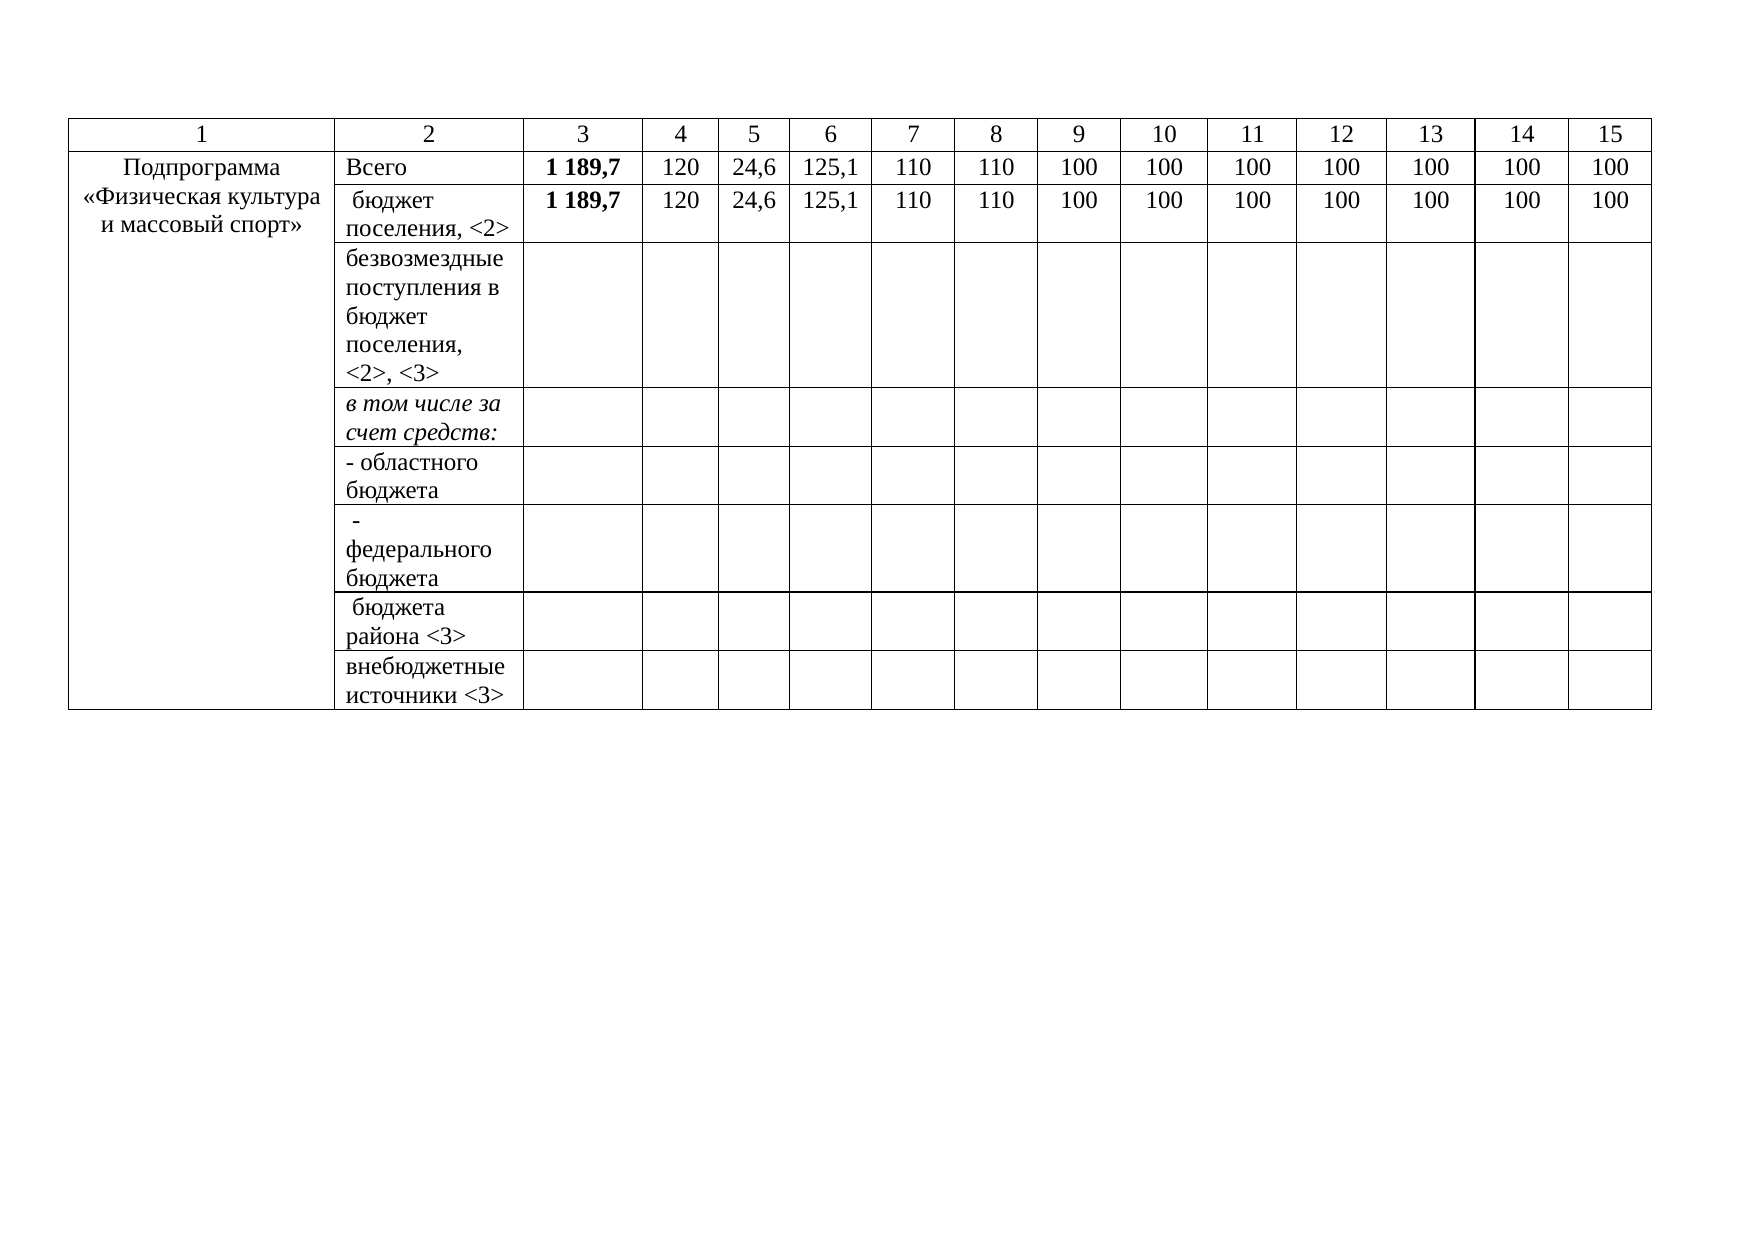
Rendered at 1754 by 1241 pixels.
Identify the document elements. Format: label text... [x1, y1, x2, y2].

table_cell [1297, 447, 1386, 504]
table_cell [1038, 593, 1120, 650]
table_cell [1297, 243, 1386, 387]
table_cell 110 [955, 185, 1037, 242]
table_header 13 [1387, 119, 1474, 151]
table_cell [719, 447, 789, 504]
table_cell [955, 388, 1037, 446]
table_cell [872, 388, 954, 446]
table_cell [872, 651, 954, 708]
table_cell [1387, 243, 1474, 387]
table_cell [1476, 388, 1568, 446]
table_cell 100 [1476, 152, 1568, 184]
table_cell [1387, 447, 1474, 504]
table_cell 24,6 [719, 152, 789, 184]
table_cell [1387, 593, 1474, 650]
table_cell [524, 593, 642, 650]
table_cell [955, 243, 1037, 387]
table_cell [1121, 505, 1207, 591]
table_header 2 [335, 119, 523, 151]
table_cell [1297, 651, 1386, 708]
table_cell [1208, 388, 1296, 446]
table_cell [1476, 243, 1568, 387]
table_cell 110 [955, 152, 1037, 184]
table_cell 125,1 [790, 152, 871, 184]
table_cell [1297, 388, 1386, 446]
table_cell 100 [1208, 185, 1296, 242]
table_cell [1569, 505, 1651, 591]
table_cell [1569, 388, 1651, 446]
table_cell [524, 447, 642, 504]
table_cell - областного бюджета [335, 447, 523, 504]
table_header 5 [719, 119, 789, 151]
table_cell [1208, 447, 1296, 504]
table_cell 120 [643, 185, 718, 242]
table_cell 110 [872, 152, 954, 184]
table_cell [1476, 447, 1568, 504]
table_cell [1476, 651, 1568, 708]
table_cell [524, 243, 642, 387]
table_cell 100 [1387, 185, 1474, 242]
table_cell 120 [643, 152, 718, 184]
table_cell [1569, 447, 1651, 504]
table_cell [790, 505, 871, 591]
table_header 11 [1208, 119, 1296, 151]
table_cell [1297, 593, 1386, 650]
table_cell бюджета района <3> [335, 593, 523, 650]
table_cell безвозмездные поступления в бюджет поселения, <2>, <3> [335, 243, 523, 387]
table_cell [1297, 505, 1386, 591]
table_cell - федерального бюджета [335, 505, 523, 591]
table_cell бюджет поселения, <2> [335, 185, 523, 242]
table_cell [1569, 243, 1651, 387]
table_cell [1038, 651, 1120, 708]
table_cell [1121, 447, 1207, 504]
table_cell 1 189,7 [524, 185, 642, 242]
table_cell 100 [1476, 185, 1568, 242]
table_cell [1038, 388, 1120, 446]
table_cell 100 [1569, 185, 1651, 242]
table_cell [790, 388, 871, 446]
table_header 14 [1476, 119, 1568, 151]
table_cell [524, 388, 642, 446]
table_cell 100 [1038, 185, 1120, 242]
table_header 12 [1297, 119, 1386, 151]
table_header 15 [1569, 119, 1651, 151]
table_cell [643, 505, 718, 591]
table_cell [955, 447, 1037, 504]
table_cell 100 [1121, 185, 1207, 242]
table_cell [719, 505, 789, 591]
table_cell 100 [1038, 152, 1120, 184]
table_cell [1038, 505, 1120, 591]
table_cell внебюджетные источники <3> [335, 651, 523, 708]
table_cell [1121, 651, 1207, 708]
table_cell 100 [1297, 185, 1386, 242]
table_cell [1569, 593, 1651, 650]
table_cell [872, 243, 954, 387]
table_cell 24,6 [719, 185, 789, 242]
table_cell [719, 651, 789, 708]
table_cell [790, 651, 871, 708]
table_cell [1038, 243, 1120, 387]
table_cell 110 [872, 185, 954, 242]
table_cell [1121, 593, 1207, 650]
table_cell в том числе за счет средств: [335, 388, 523, 446]
table_cell 100 [1297, 152, 1386, 184]
table_cell [1038, 447, 1120, 504]
table_cell [524, 505, 642, 591]
table_cell [719, 593, 789, 650]
table_cell [643, 388, 718, 446]
table_cell [643, 593, 718, 650]
table_cell 100 [1121, 152, 1207, 184]
table_cell 125,1 [790, 185, 871, 242]
table_cell [524, 651, 642, 708]
table_cell [719, 388, 789, 446]
table_cell [719, 243, 789, 387]
table_cell [790, 447, 871, 504]
table_header 6 [790, 119, 871, 151]
table_cell [1387, 505, 1474, 591]
table_cell [1208, 505, 1296, 591]
table_cell [1121, 243, 1207, 387]
table_cell [1476, 505, 1568, 591]
table_cell [643, 447, 718, 504]
table_cell [872, 505, 954, 591]
table_cell [1387, 388, 1474, 446]
table_cell [1387, 651, 1474, 708]
table_header 10 [1121, 119, 1207, 151]
table_header 4 [643, 119, 718, 151]
table_cell 1 189,7 [524, 152, 642, 184]
table_header 3 [524, 119, 642, 151]
table_cell [790, 593, 871, 650]
table_cell 100 [1569, 152, 1651, 184]
table_cell [1121, 388, 1207, 446]
table_cell [872, 447, 954, 504]
table_cell [955, 651, 1037, 708]
table_header 8 [955, 119, 1037, 151]
table_cell [1208, 651, 1296, 708]
table_header 9 [1038, 119, 1120, 151]
table_cell [955, 505, 1037, 591]
table_cell Всего [335, 152, 523, 184]
table_cell [1476, 593, 1568, 650]
table_cell [872, 593, 954, 650]
table_cell 100 [1387, 152, 1474, 184]
table_cell [643, 243, 718, 387]
table_cell [643, 651, 718, 708]
table_cell Подпрограмма «Физическая культура и массовый спорт» [69, 152, 334, 708]
table_cell 100 [1208, 152, 1296, 184]
table_cell [1569, 651, 1651, 708]
table_cell [790, 243, 871, 387]
table_cell [1208, 243, 1296, 387]
table_header 7 [872, 119, 954, 151]
table_header 1 [69, 119, 334, 151]
table_cell [1208, 593, 1296, 650]
table_cell [955, 593, 1037, 650]
